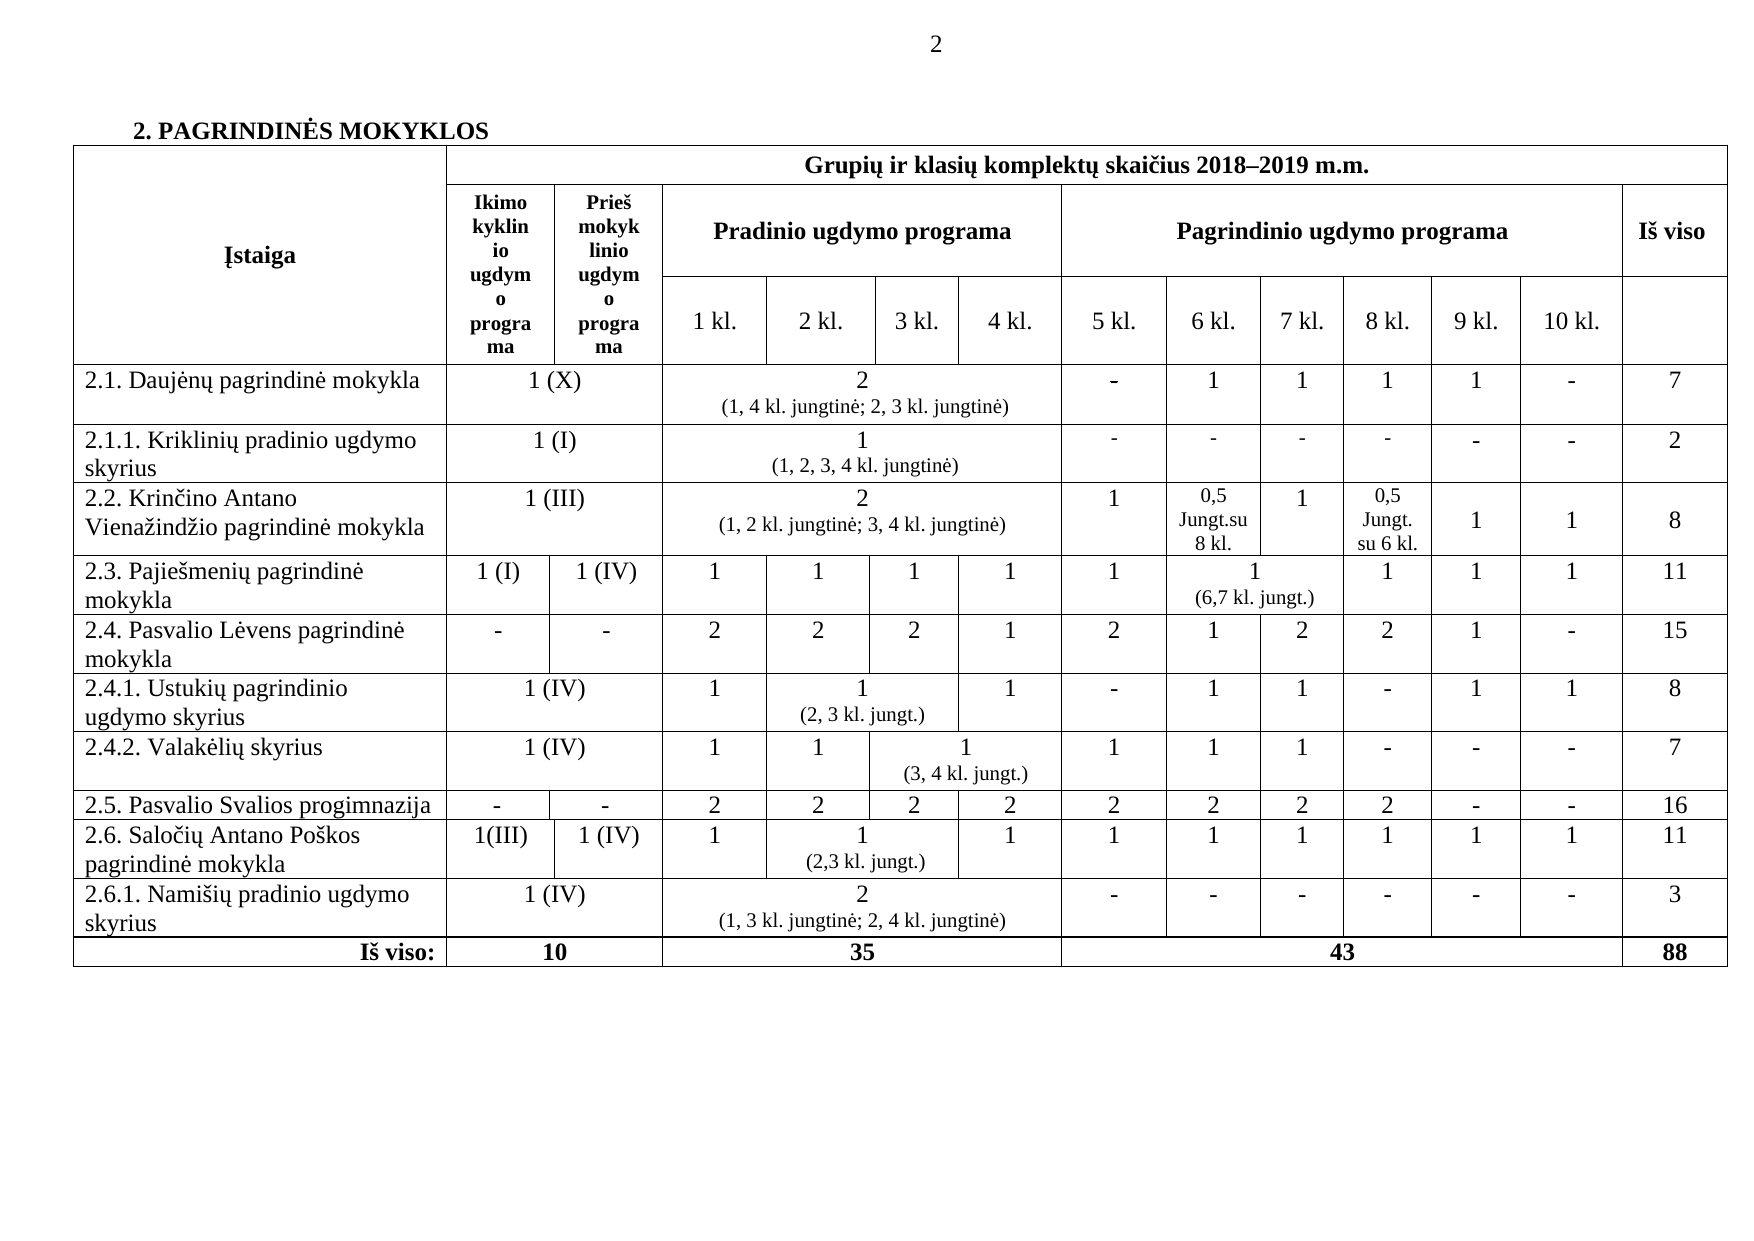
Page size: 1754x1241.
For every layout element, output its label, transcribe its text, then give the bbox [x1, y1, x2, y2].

table_cell - [447, 615, 549, 672]
table_cell 2.4.1. Ustukių pagrindinio ugdymo skyrius [74, 674, 446, 731]
table_cell 1 (3, 4 kl. jungt.) [870, 732, 1061, 789]
table_cell - [447, 791, 549, 819]
table_cell 2 [870, 791, 958, 819]
table_cell 1 (I) [447, 425, 662, 482]
table_cell 2.4. Pasvalio Lėvens pagrindinė mokykla [74, 615, 446, 672]
table_cell [1623, 277, 1727, 364]
table_cell 2 [870, 615, 958, 672]
table_cell 1(III) [447, 820, 554, 878]
table_cell 2 [767, 791, 869, 819]
table_cell 2 (1, 4 kl. jungtinė; 2, 3 kl. jungtinė) [663, 365, 1061, 424]
table_cell - [1344, 425, 1431, 482]
table_cell 2 (1, 3 kl. jungtinė; 2, 4 kl. jungtinė) [663, 879, 1061, 936]
table_cell 1 (IV) [447, 732, 662, 789]
table_cell 1 [1344, 820, 1431, 878]
table_cell - [1062, 879, 1166, 936]
table_cell - [1432, 879, 1520, 936]
table_cell - [1261, 879, 1343, 936]
table_cell - [1344, 879, 1431, 936]
table_cell 43 [1062, 938, 1622, 966]
table_cell - [1521, 615, 1622, 672]
table_cell 2 [663, 791, 766, 819]
table_cell 1 [1432, 674, 1520, 731]
table_cell 2 [1344, 791, 1431, 819]
table_cell 1 [1167, 820, 1260, 878]
table_cell 11 [1623, 820, 1727, 878]
table_cell 5 kl. [1062, 277, 1166, 364]
table_cell Pagrindinio ugdymo programa [1062, 185, 1622, 276]
table_cell 1 [1261, 674, 1343, 731]
table_cell 1 [767, 556, 869, 614]
table_cell 1 [1167, 674, 1260, 731]
table_cell - [550, 615, 662, 672]
table_cell Iš viso [1623, 185, 1727, 276]
table_cell - [1432, 791, 1520, 819]
table_cell - [1261, 425, 1343, 482]
table_cell 1 [1521, 674, 1622, 731]
table_cell 3 [1623, 879, 1727, 936]
table_cell 7 [1623, 365, 1727, 424]
table_cell 1 [1344, 365, 1431, 424]
table_cell 1 [1167, 365, 1260, 424]
table_cell - [1344, 674, 1431, 731]
table_cell 1 [959, 615, 1061, 672]
table_cell - [1521, 879, 1622, 936]
table_cell 1 [959, 674, 1061, 731]
table_cell 16 [1623, 791, 1727, 819]
table_cell 1 [663, 732, 766, 789]
table_cell 1 (I) [447, 556, 549, 614]
table_cell 2.1.1. Kriklinių pradinio ugdymo skyrius [74, 425, 446, 482]
table_cell 8 kl. [1344, 277, 1431, 364]
table_cell 1 (1, 2, 3, 4 kl. jungtinė) [663, 425, 1061, 482]
table_cell 88 [1623, 938, 1727, 966]
table_cell 1 (IV) [550, 556, 662, 614]
table_cell 2.5. Pasvalio Svalios progimnazija [74, 791, 446, 819]
table_cell 1 [1261, 365, 1343, 424]
table_cell 11 [1623, 556, 1727, 614]
table_cell 2 kl. [767, 277, 875, 364]
table_cell 1 [1521, 483, 1622, 555]
table_cell 2 [1062, 791, 1166, 819]
table_cell 1 (IV) [447, 879, 662, 936]
table_cell 1 (III) [447, 483, 662, 555]
table_cell 8 [1623, 674, 1727, 731]
table_cell 15 [1623, 615, 1727, 672]
table_cell 10 [447, 938, 662, 966]
table_cell 0,5 Jungt. su 6 kl. [1344, 483, 1431, 555]
table_cell 1 [663, 820, 766, 878]
table_cell 1 [1521, 820, 1622, 878]
table_header Grupių ir klasių komplektų skaičius 2018–2019 m.m. [447, 146, 1727, 184]
table_cell 2 [663, 615, 766, 672]
table_cell 35 [663, 938, 1061, 966]
table_cell - [1521, 791, 1622, 819]
table_cell - [1521, 425, 1622, 482]
table_cell 1 (2,3 kl. jungt.) [767, 820, 958, 878]
table_cell 1 [1432, 820, 1520, 878]
table_cell 6 kl. [1167, 277, 1260, 364]
table_cell 1 [959, 820, 1061, 878]
table_cell 1 [1062, 732, 1166, 789]
table_cell 2 [1623, 425, 1727, 482]
table_cell - [1062, 365, 1166, 424]
table_cell 2 [1261, 615, 1343, 672]
table_cell 2.6. Saločių Antano Poškos pagrindinė mokykla [74, 820, 446, 878]
table_cell 1 (X) [447, 365, 662, 424]
table_cell 10 kl. [1521, 277, 1622, 364]
table_cell 0,5 Jungt.su 8 kl. [1167, 483, 1260, 555]
table_cell 8 [1623, 483, 1727, 555]
table_cell 3 kl. [876, 277, 958, 364]
table_cell - [1521, 365, 1622, 424]
table_cell 1 (IV) [555, 820, 662, 878]
table_cell 4 kl. [959, 277, 1061, 364]
table_cell 1 (2, 3 kl. jungt.) [767, 674, 958, 731]
table_header Įstaiga [74, 146, 446, 364]
table_cell - [1062, 674, 1166, 731]
table_cell 1 [1062, 483, 1166, 555]
table_cell 1 [1261, 820, 1343, 878]
table_cell 2 (1, 2 kl. jungtinė; 3, 4 kl. jungtinė) [663, 483, 1061, 555]
table_cell 1 (IV) [447, 674, 662, 731]
table_cell 1 [1062, 556, 1166, 614]
table_cell 2 [1344, 615, 1431, 672]
table_cell 2 [1261, 791, 1343, 819]
table_cell 1 [1521, 556, 1622, 614]
table_cell 1 [663, 556, 766, 614]
table_cell 1 kl. [663, 277, 766, 364]
table_cell - [1167, 879, 1260, 936]
table_cell 2.6.1. Namišių pradinio ugdymo skyrius [74, 879, 446, 936]
table_cell 1 [1432, 483, 1520, 555]
table_cell 2 [767, 615, 869, 672]
table_cell Priešmokyklinio ugdymo programa [555, 185, 662, 364]
table_cell 1 [767, 732, 869, 789]
table_cell Ikimokyklinio ugdymo programa [447, 185, 554, 364]
table_cell - [1062, 425, 1166, 482]
table_cell 1 [1432, 365, 1520, 424]
table_cell 1 [1167, 732, 1260, 789]
table_cell 2.2. Krinčino Antano Vienažindžio pagrindinė mokykla [74, 483, 446, 555]
table_cell - [1521, 732, 1622, 789]
table_cell 1 [870, 556, 958, 614]
table_cell - [550, 791, 662, 819]
table_cell 7 [1623, 732, 1727, 789]
table_cell 1 [1062, 820, 1166, 878]
table_cell 1 [1432, 615, 1520, 672]
text 2. PAGRINDINĖS MOKYKLOS [133, 116, 1739, 144]
table_cell - [1432, 425, 1520, 482]
table_cell 2 [1167, 791, 1260, 819]
table_cell 1 [1261, 732, 1343, 789]
table_cell Pradinio ugdymo programa [663, 185, 1061, 276]
table_cell 2.3. Pajiešmenių pagrindinė mokykla [74, 556, 446, 614]
table_cell 1 [1261, 483, 1343, 555]
table_cell - [1344, 732, 1431, 789]
table_cell - [1167, 425, 1260, 482]
table_cell 1 [1167, 615, 1260, 672]
table_cell 2.1. Daujėnų pagrindinė mokykla [74, 365, 446, 424]
table_cell 1 [959, 556, 1061, 614]
table_cell 1 [1432, 556, 1520, 614]
table_cell 1 [663, 674, 766, 731]
table_cell 2 [1062, 615, 1166, 672]
table_cell 1 (6,7 kl. jungt.) [1167, 556, 1343, 614]
table_cell 2 [959, 791, 1061, 819]
table_cell 9 kl. [1432, 277, 1520, 364]
table_cell 1 [1344, 556, 1431, 614]
table_cell - [1432, 732, 1520, 789]
table_cell 7 kl. [1261, 277, 1343, 364]
table_cell 2.4.2. Valakėlių skyrius [74, 732, 446, 789]
table_cell Iš viso: [74, 938, 446, 966]
